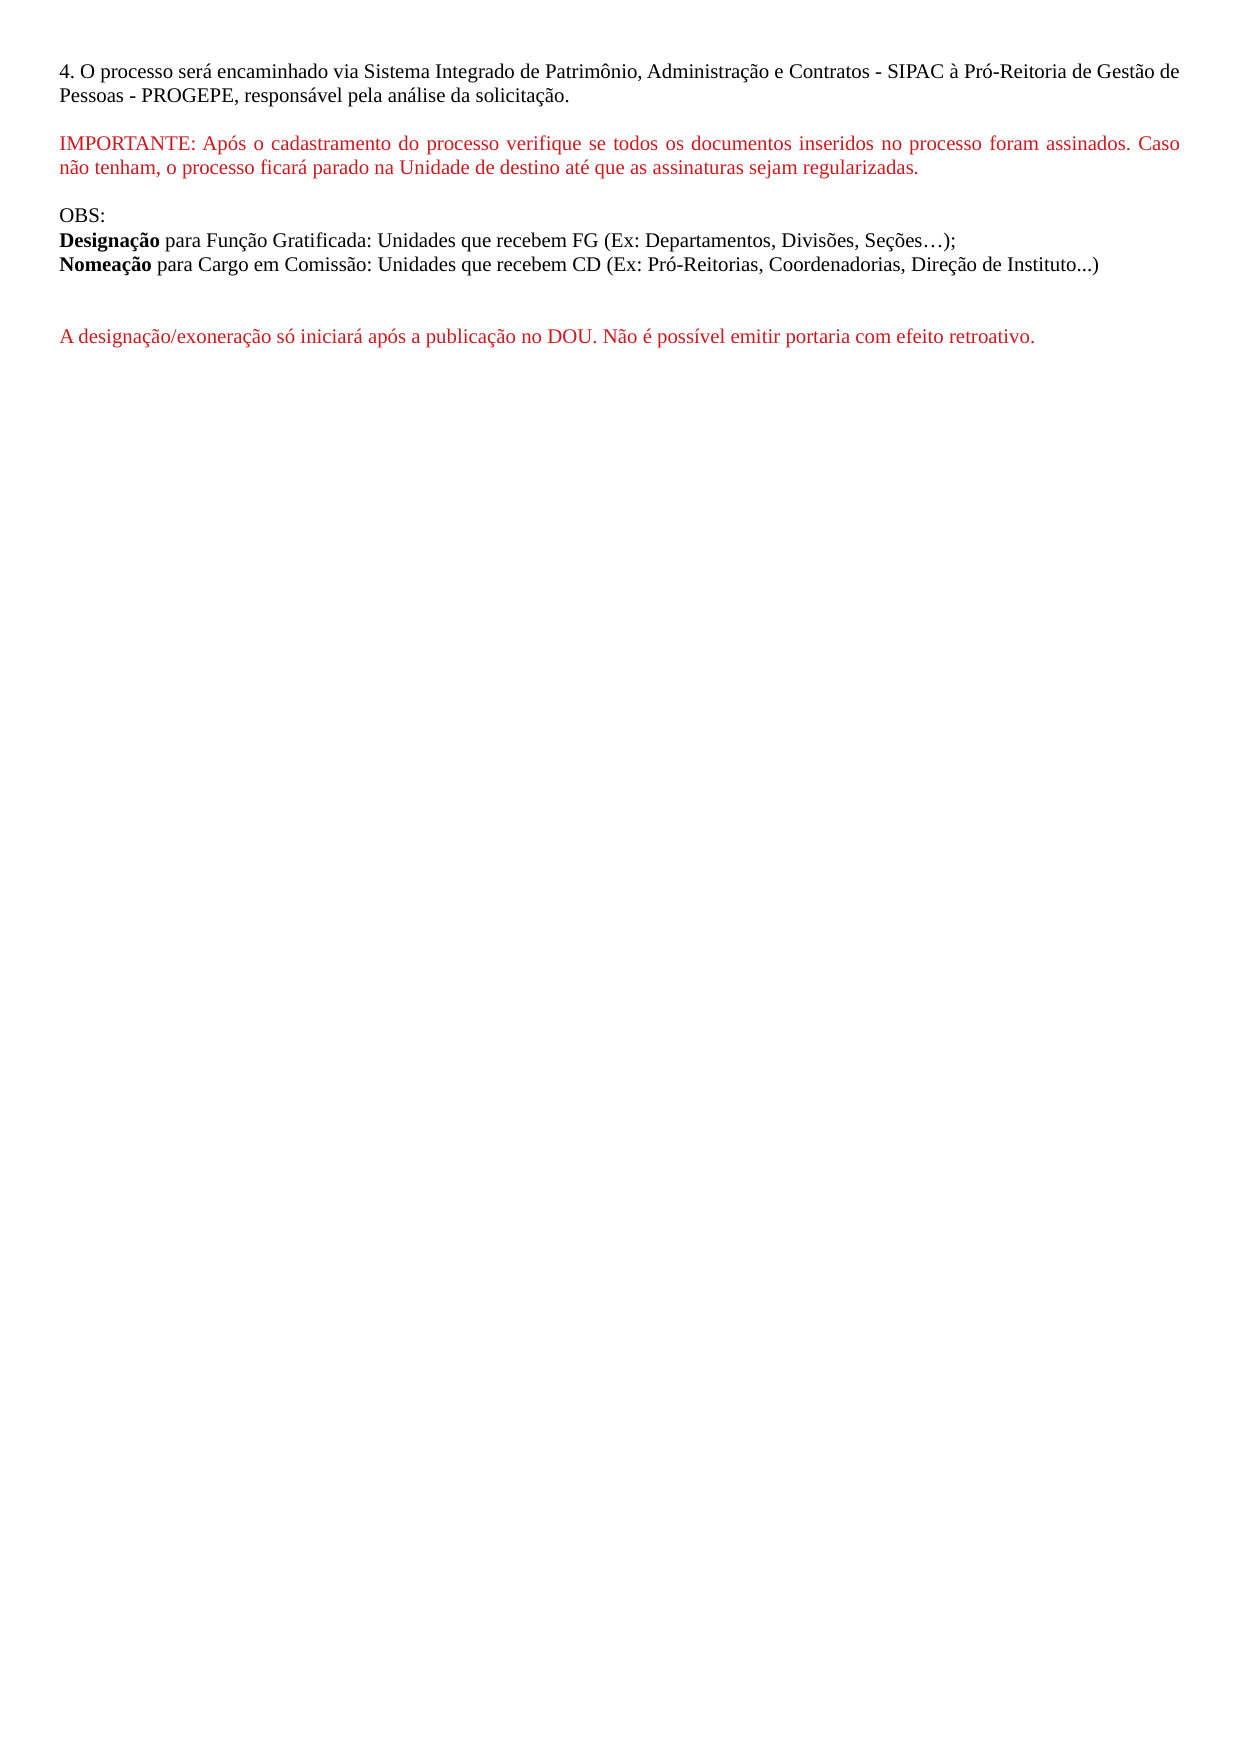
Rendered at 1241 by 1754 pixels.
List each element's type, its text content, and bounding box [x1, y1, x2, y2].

text 4. O processo será encaminhado via Sistema Integrado de Patrimônio, Administração e Contratos - SIPAC à Pró-Reitoria de Gestão de Pessoas - PROGEPE, responsável pela análise da solicitação. [59, 59, 1181, 107]
text A designação/exoneração só iniciará após a publicação no DOU. Não é possível emitir portaria com efeito retroativo. [59, 324, 1181, 348]
text IMPORTANTE: Após o cadastramento do processo verifique se todos os documentos inseridos no processo foram assinados. Caso não tenham, o processo ficará parado na Unidade de destino até que as assinaturas sejam regularizadas. [59, 131, 1181, 179]
text Nomeação para Cargo em Comissão: Unidades que recebem CD (Ex: Pró-Reitorias, Coordenadorias, Direção de Instituto...) [59, 252, 1181, 276]
text Designação para Função Gratificada: Unidades que recebem FG (Ex: Departamentos, Divisões, Seções…); [59, 227, 1181, 252]
text OBS: [59, 203, 1181, 227]
